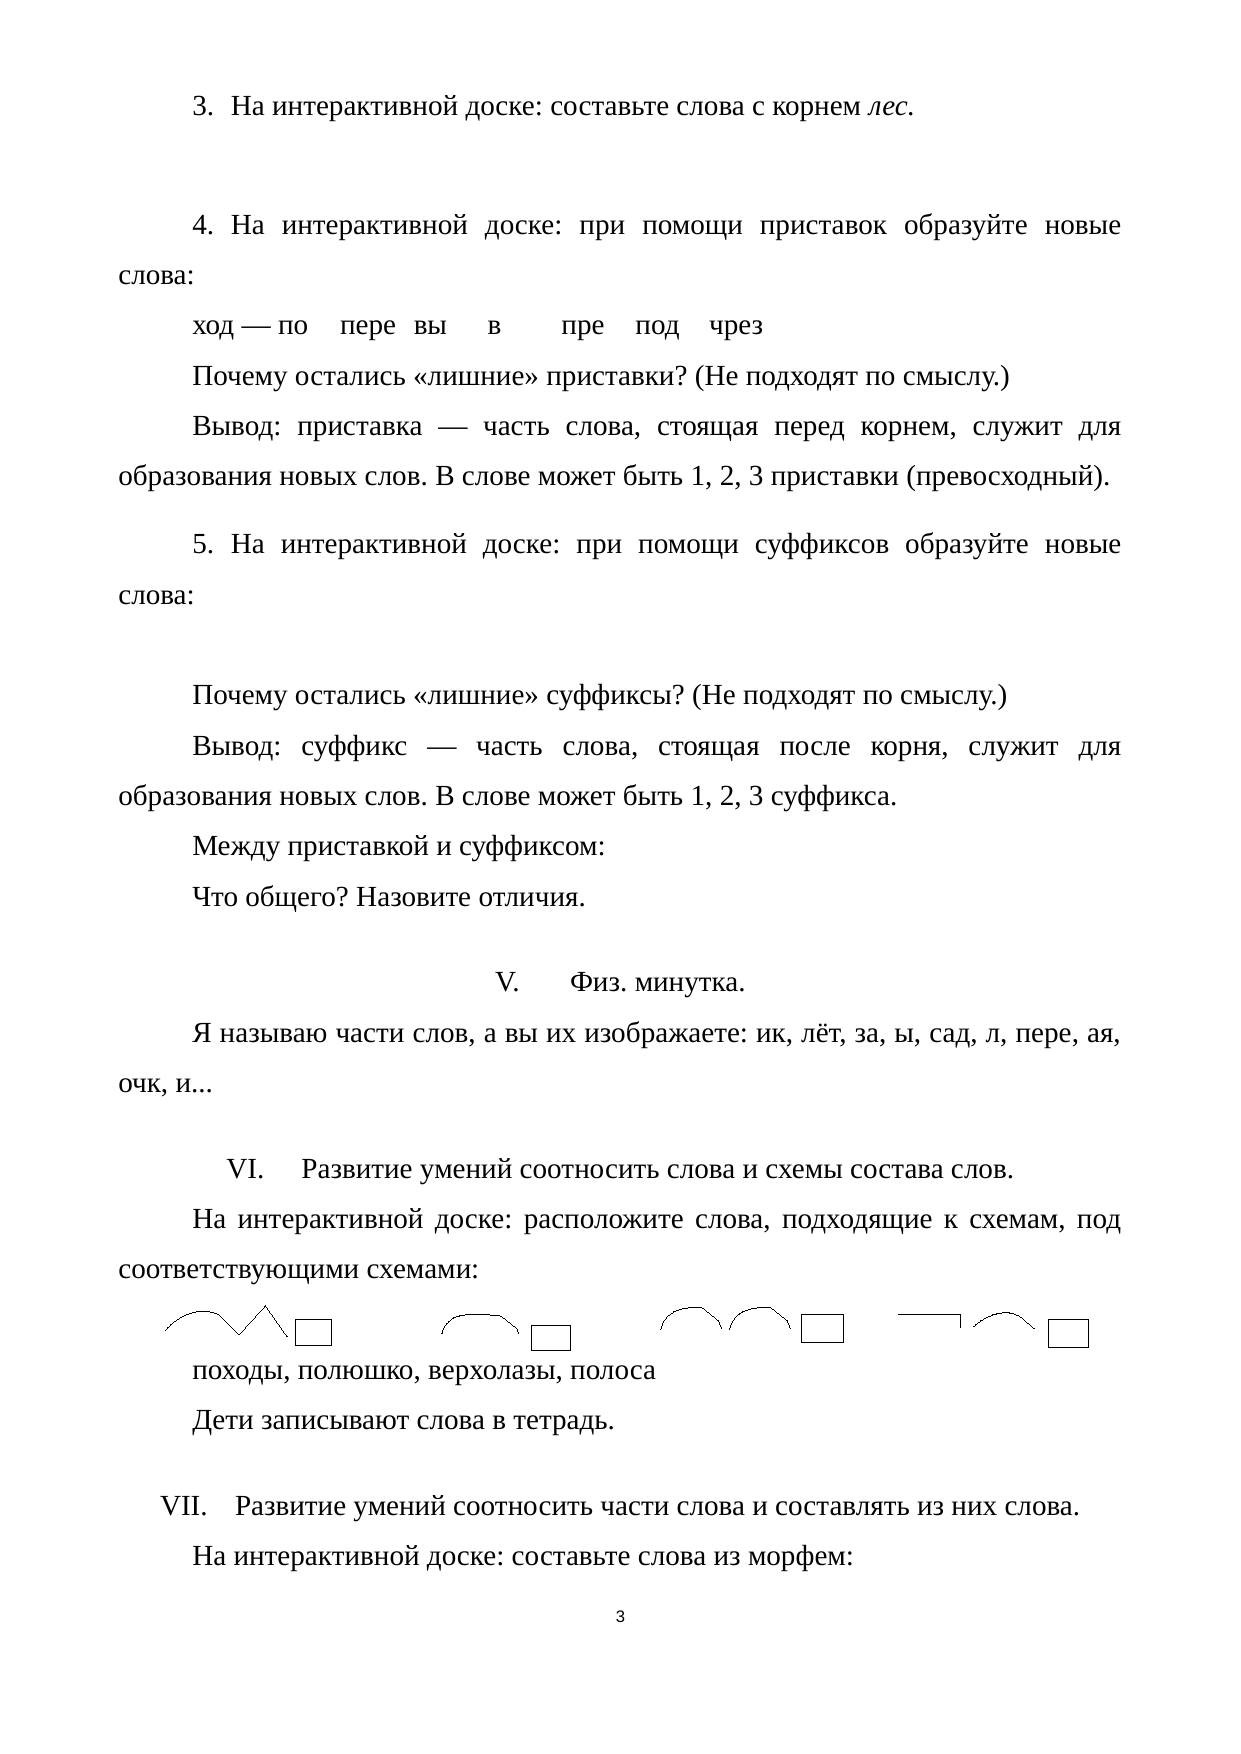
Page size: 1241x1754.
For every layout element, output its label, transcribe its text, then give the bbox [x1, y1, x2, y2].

list Физ. минутка. [118, 964, 1122, 998]
list На интерактивной доске: при помощи суффиксов образуйте новые слова: [118, 526, 1122, 610]
text Почему остались «лишние» приставки? (Не подходят по смыслу.) [118, 358, 1122, 391]
text походы, полюшко, верхолазы, полоса [118, 1352, 1122, 1386]
text Дети записывают слова в тетрадь. [118, 1402, 1122, 1436]
text Я называю части слов, а вы их изображаете: ик, лёт, за, ы, сад, л, пере, ая, очк, и... [118, 1015, 1122, 1098]
text Между приставкой и суффиксом: [118, 828, 1122, 862]
text Что общего? Назовите отличия. [118, 879, 1122, 912]
list На интерактивной доске: составьте слова с корнем лес. [118, 88, 1122, 122]
text Вывод: приставка — часть слова, стоящая перед корнем, служит для образования новых слов. В слове может быть 1, 2, 3 приставки (превосходный). [118, 408, 1122, 492]
text Почему остались «лишние» суффиксы? (Не подходят по смыслу.) [118, 677, 1122, 711]
list На интерактивной доске: при помощи приставок образуйте новые слова: [118, 207, 1122, 291]
text ход — по пере вы в пре под чрез [118, 307, 1122, 341]
text На интерактивной доске: составьте слова из морфем: [118, 1538, 1122, 1572]
list Развитие умений соотносить части слова и составлять из них слова. [118, 1488, 1122, 1522]
text На интерактивной доске: расположите слова, подходящие к схемам, под соответствующими схемами: [118, 1201, 1122, 1285]
list Развитие умений соотносить слова и схемы состава слов. [118, 1151, 1122, 1184]
text Вывод: суффикс — часть слова, стоящая после корня, служит для образования новых слов. В слове может быть 1, 2, 3 суффикса. [118, 728, 1122, 812]
